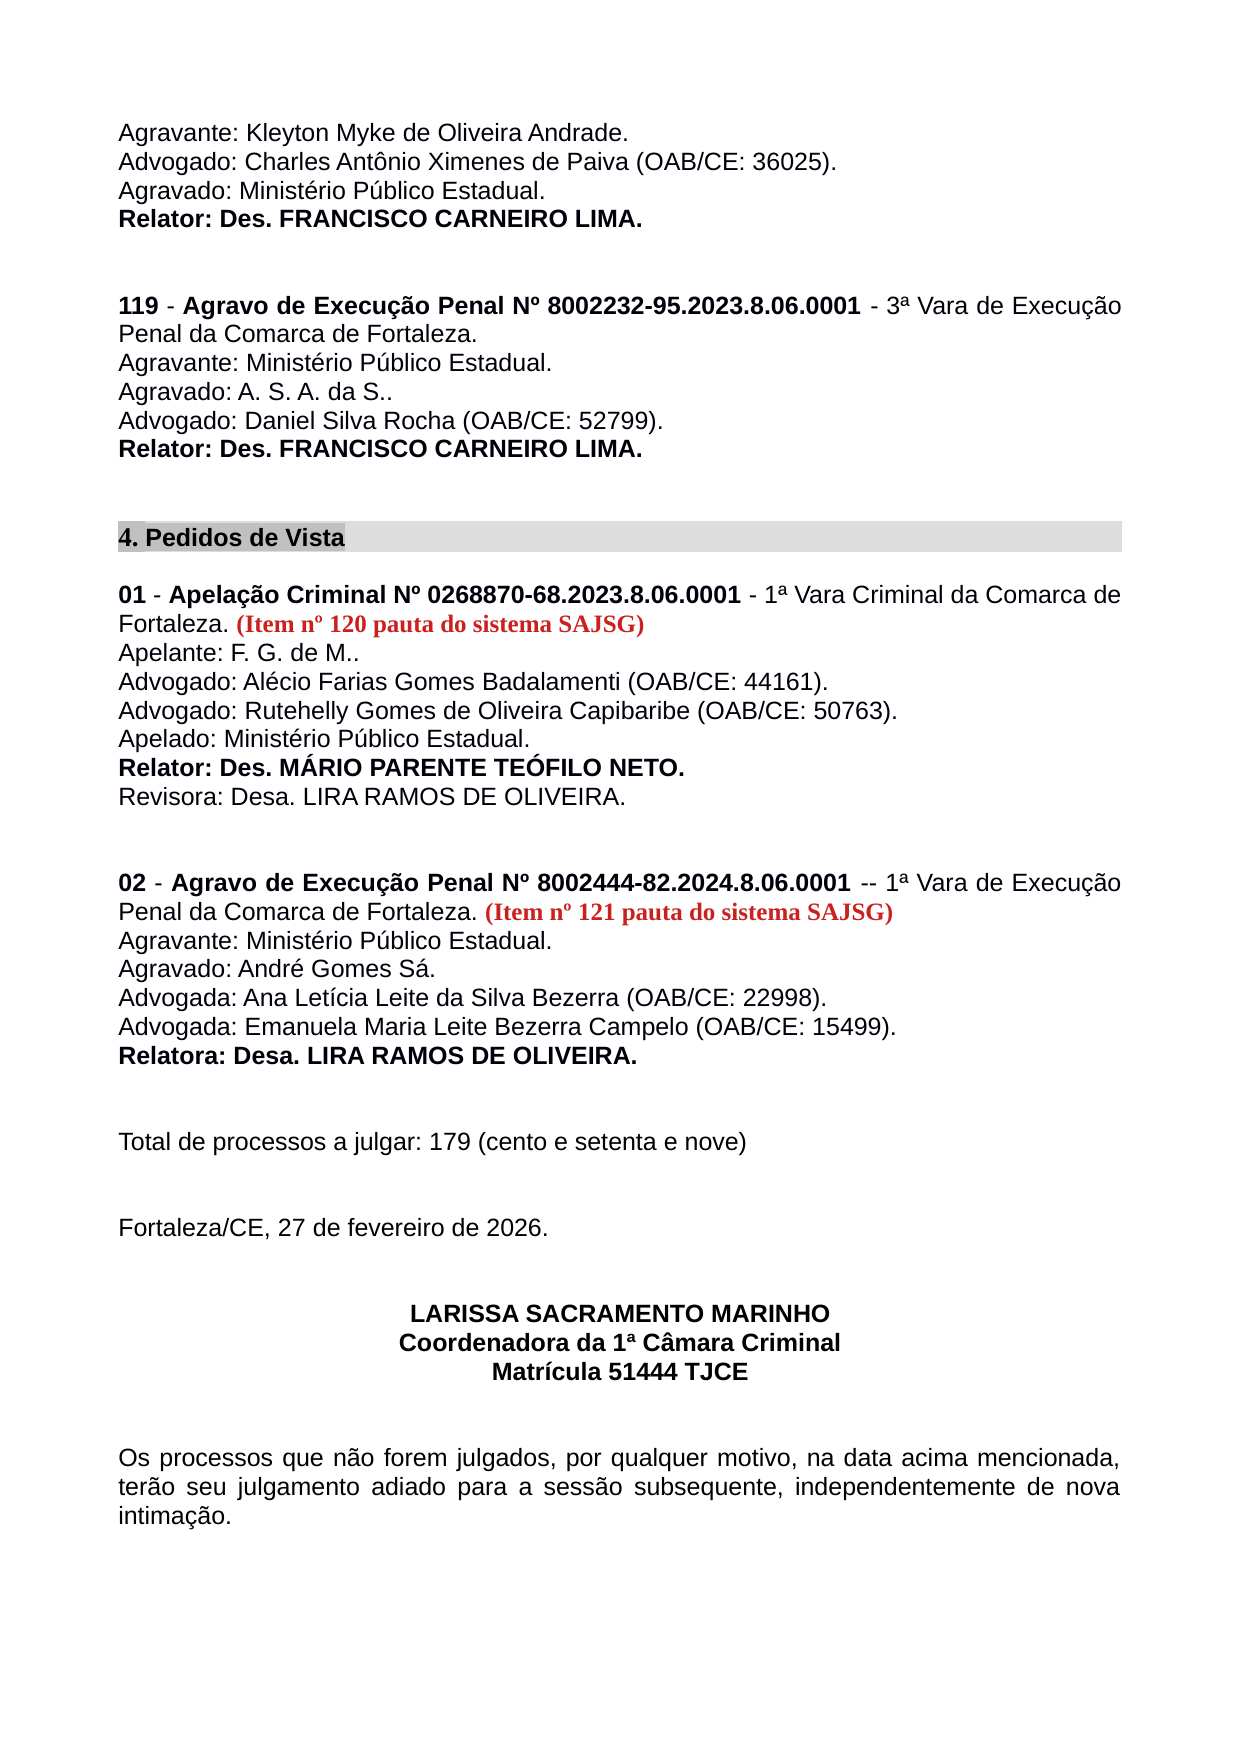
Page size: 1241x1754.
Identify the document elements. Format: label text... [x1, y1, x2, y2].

text Agravante: Ministério Público Estadual. [118, 348, 1122, 377]
text Matrícula 51444 TJCE [118, 1357, 1122, 1386]
text Os processos que não forem julgados, por qualquer motivo, na data acima mencionada, terão seu julgamento adiado para a sessão subsequente, independentemente de nova intimação. [118, 1443, 1122, 1529]
text Advogado: Charles Antônio Ximenes de Paiva (OAB/CE: 36025). [118, 147, 1122, 176]
text 4. Pedidos de Vista [118, 521, 1122, 552]
text Relator: Des. MÁRIO PARENTE TEÓFILO NETO. [118, 753, 1122, 782]
text Relator: Des. FRANCISCO CARNEIRO LIMA. [118, 434, 1122, 463]
text LARISSA SACRAMENTO MARINHO [118, 1299, 1122, 1328]
text 119 - Agravo de Execução Penal Nº 8002232-95.2023.8.06.0001 - 3ª Vara de Execução Penal da Comarca de Fortaleza. [118, 291, 1122, 348]
text Advogada: Emanuela Maria Leite Bezerra Campelo (OAB/CE: 15499). [118, 1012, 1122, 1041]
text Advogado: Rutehelly Gomes de Oliveira Capibaribe (OAB/CE: 50763). [118, 696, 1122, 724]
text Agravado: André Gomes Sá. [118, 954, 1122, 983]
text Relatora: Desa. LIRA RAMOS DE OLIVEIRA. [118, 1041, 1122, 1069]
text Coordenadora da 1ª Câmara Criminal [118, 1328, 1122, 1357]
text Apelado: Ministério Público Estadual. [118, 724, 1122, 753]
text Relator: Des. FRANCISCO CARNEIRO LIMA. [118, 204, 1122, 233]
text Fortaleza/CE, 27 de fevereiro de 2026. [118, 1213, 1122, 1242]
text 02 - Agravo de Execução Penal Nº 8002444-82.2024.8.06.0001 -- 1ª Vara de Execução Penal da Comarca de Fortaleza. (Item nº 121 pauta do sistema SAJSG) [118, 868, 1122, 926]
text Agravante: Kleyton Myke de Oliveira Andrade. [118, 118, 1122, 147]
text Apelante: F. G. de M.. [118, 638, 1122, 667]
text Agravado: Ministério Público Estadual. [118, 176, 1122, 204]
text Agravante: Ministério Público Estadual. [118, 926, 1122, 954]
text Revisora: Desa. LIRA RAMOS DE OLIVEIRA. [118, 782, 1122, 811]
text Advogado: Daniel Silva Rocha (OAB/CE: 52799). [118, 406, 1122, 434]
text Advogado: Alécio Farias Gomes Badalamenti (OAB/CE: 44161). [118, 667, 1122, 696]
text 01 - Apelação Criminal Nº 0268870-68.2023.8.06.0001 - 1ª Vara Criminal da Comarca de Fortaleza. (Item nº 120 pauta do sistema SAJSG) [118, 581, 1122, 638]
text Total de processos a julgar: 179 (cento e setenta e nove) [118, 1127, 1122, 1156]
text Agravado: A. S. A. da S.. [118, 377, 1122, 406]
text Advogada: Ana Letícia Leite da Silva Bezerra (OAB/CE: 22998). [118, 983, 1122, 1012]
